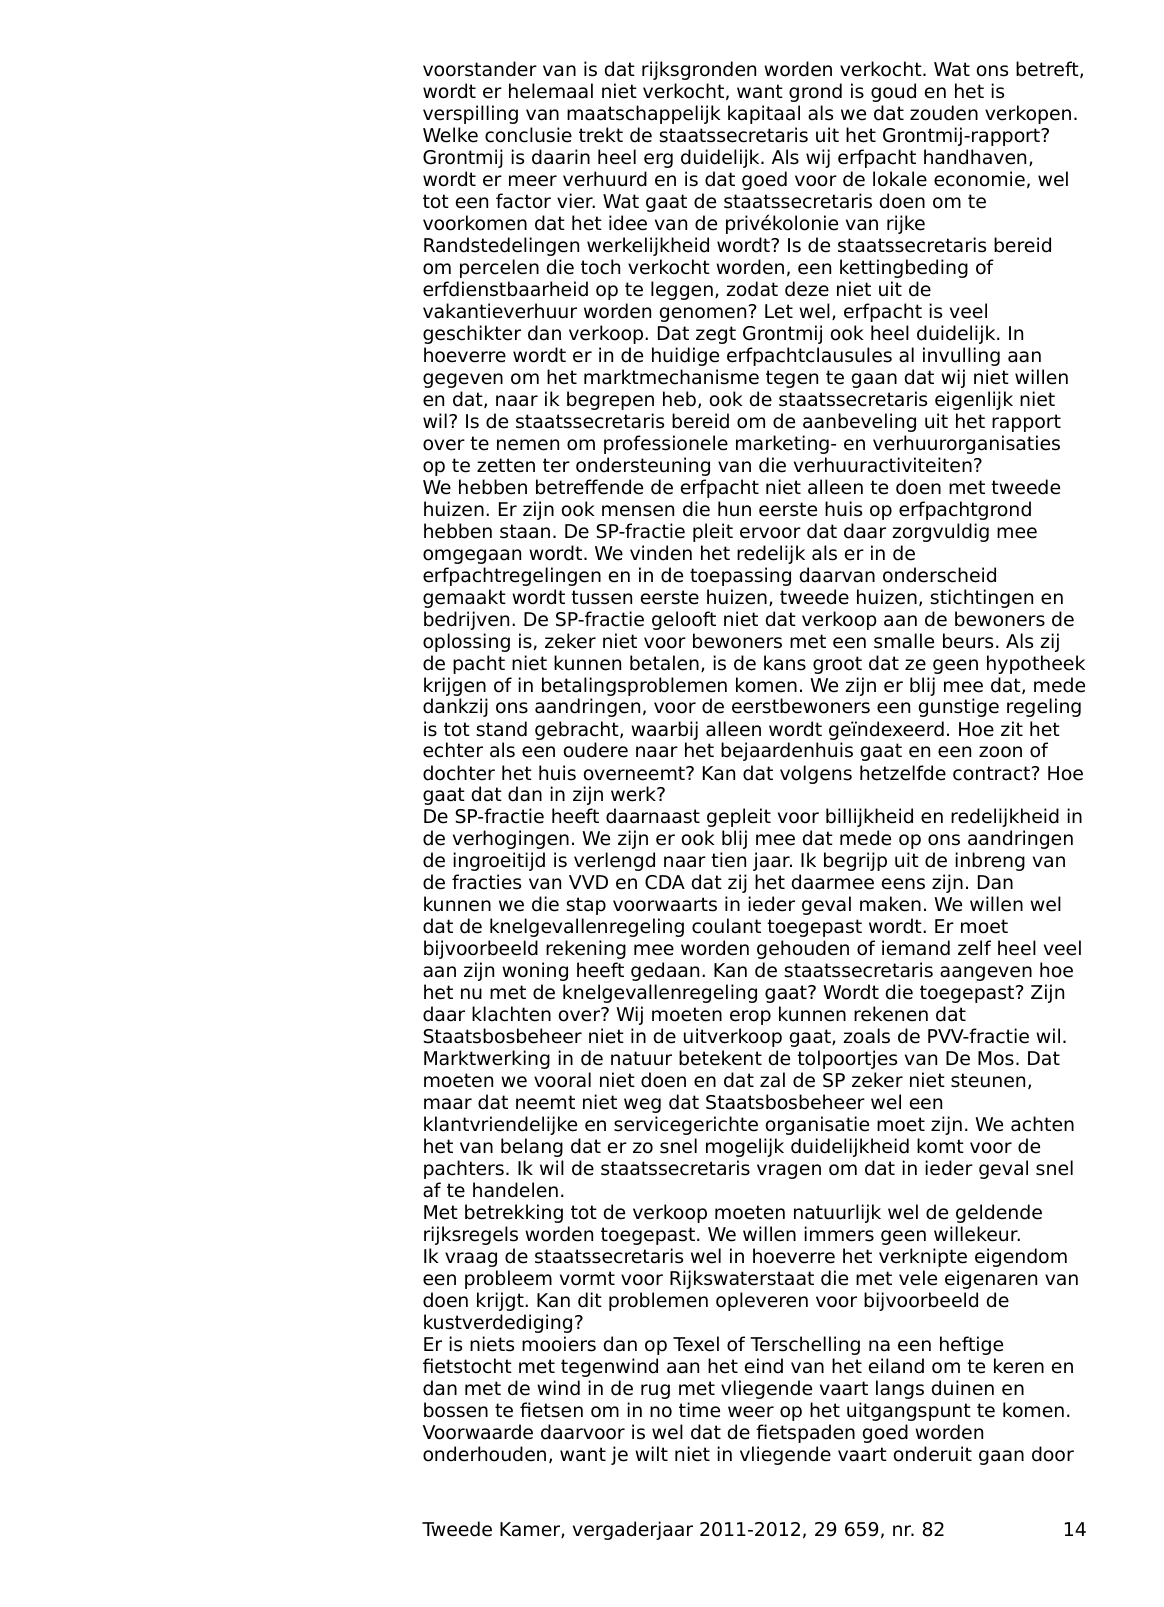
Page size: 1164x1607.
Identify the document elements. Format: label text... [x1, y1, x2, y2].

text voorstander van is dat rijksgronden worden verkocht. Wat ons betreft, wordt er helemaal niet verkocht, want grond is goud en het is verspilling van maatschappelijk kapitaal als we dat zouden verkopen. [422, 59, 1087, 125]
text Welke conclusie trekt de staatssecretaris uit het Grontmij-rapport? Grontmij is daarin heel erg duidelijk. Als wij erfpacht handhaven, wordt er meer verhuurd en is dat goed voor de lokale economie, wel tot een factor vier. Wat gaat de staatssecretaris doen om te voorkomen dat het idee van de privékolonie van rijke Randstedelingen werkelijkheid wordt? Is de staatssecretaris bereid om percelen die toch verkocht worden, een kettingbeding of erfdienstbaarheid op te leggen, zodat deze niet uit de vakantieverhuur worden genomen? Let wel, erfpacht is veel geschikter dan verkoop. Dat zegt Grontmij ook heel duidelijk. In hoeverre wordt er in de huidige erfpachtclausules al invulling aan gegeven om het marktmechanisme tegen te gaan dat wij niet willen en dat, naar ik begrepen heb, ook de staatssecretaris eigenlijk niet wil? Is de staatssecretaris bereid om de aanbeveling uit het rapport over te nemen om professionele marketing- en verhuurorganisaties op te zetten ter ondersteuning van die verhuuractiviteiten? [422, 125, 1087, 477]
text De SP-fractie heeft daarnaast gepleit voor billijkheid en redelijkheid in de verhogingen. We zijn er ook blij mee dat mede op ons aandringen de ingroeitijd is verlengd naar tien jaar. Ik begrijp uit de inbreng van de fracties van VVD en CDA dat zij het daarmee eens zijn. Dan kunnen we die stap voorwaarts in ieder geval maken. We willen wel dat de knelgevallenregeling coulant toegepast wordt. Er moet bijvoorbeeld rekening mee worden gehouden of iemand zelf heel veel aan zijn woning heeft gedaan. Kan de staatssecretaris aangeven hoe het nu met de knelgevallenregeling gaat? Wordt die toegepast? Zijn daar klachten over? Wij moeten erop kunnen rekenen dat Staatsbosbeheer niet in de uitverkoop gaat, zoals de PVV-fractie wil. Marktwerking in de natuur betekent de tolpoortjes van De Mos. Dat moeten we vooral niet doen en dat zal de SP zeker niet steunen, maar dat neemt niet weg dat Staatsbosbeheer wel een klantvriendelijke en servicegerichte organisatie moet zijn. We achten het van belang dat er zo snel mogelijk duidelijkheid komt voor de pachters. Ik wil de staatssecretaris vragen om dat in ieder geval snel af te handelen. [422, 806, 1087, 1202]
text Met betrekking tot de verkoop moeten natuurlijk wel de geldende rijksregels worden toegepast. We willen immers geen willekeur. [422, 1202, 1087, 1246]
text We hebben betreffende de erfpacht niet alleen te doen met tweede huizen. Er zijn ook mensen die hun eerste huis op erfpachtgrond hebben staan. De SP-fractie pleit ervoor dat daar zorgvuldig mee omgegaan wordt. We vinden het redelijk als er in de erfpachtregelingen en in de toepassing daarvan onderscheid gemaakt wordt tussen eerste huizen, tweede huizen, stichtingen en bedrijven. De SP-fractie gelooft niet dat verkoop aan de bewoners de oplossing is, zeker niet voor bewoners met een smalle beurs. Als zij de pacht niet kunnen betalen, is de kans groot dat ze geen hypotheek krijgen of in betalingsproblemen komen. We zijn er blij mee dat, mede dankzij ons aandringen, voor de eerstbewoners een gunstige regeling is tot stand gebracht, waarbij alleen wordt geïndexeerd. Hoe zit het echter als een oudere naar het bejaardenhuis gaat en een zoon of dochter het huis overneemt? Kan dat volgens hetzelfde contract? Hoe gaat dat dan in zijn werk? [422, 477, 1087, 806]
text Er is niets mooiers dan op Texel of Terschelling na een heftige fietstocht met tegenwind aan het eind van het eiland om te keren en dan met de wind in de rug met vliegende vaart langs duinen en bossen te fietsen om in no time weer op het uitgangspunt te komen. Voorwaarde daarvoor is wel dat de fietspaden goed worden onderhouden, want je wilt niet in vliegende vaart onderuit gaan door [422, 1334, 1087, 1466]
text Ik vraag de staatssecretaris wel in hoeverre het verknipte eigendom een probleem vormt voor Rijkswaterstaat die met vele eigenaren van doen krijgt. Kan dit problemen opleveren voor bijvoorbeeld de kustverdediging? [422, 1246, 1087, 1334]
